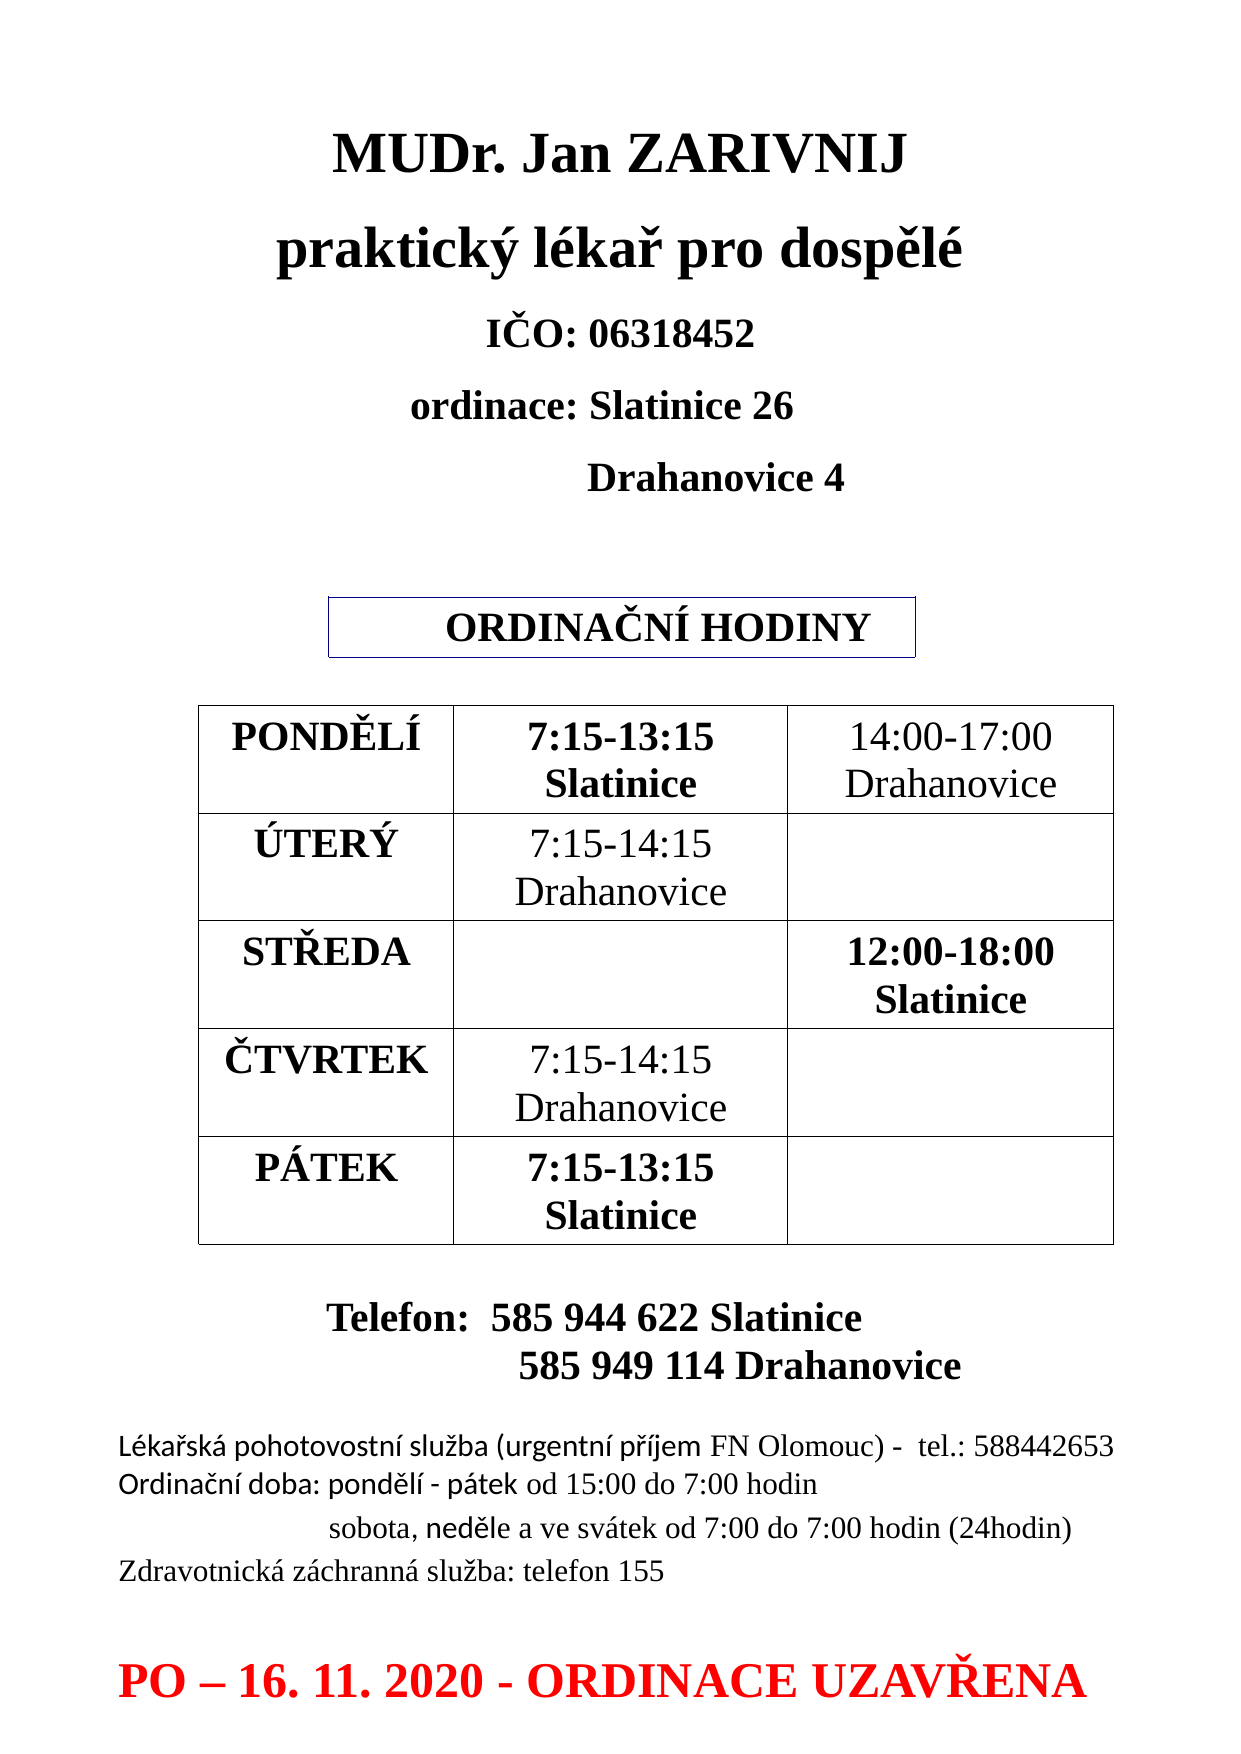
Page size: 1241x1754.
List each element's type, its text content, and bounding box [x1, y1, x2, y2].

text IČO: 06318452 [118, 308, 1122, 356]
text 585 949 114 Drahanovice [118, 1340, 1122, 1388]
table_header ORDINAČNÍ HODINY [329, 598, 915, 656]
table_header 7:15-13:15 Slatinice [454, 706, 787, 813]
table_header 14:00-17:00 Drahanovice [788, 706, 1113, 813]
table_cell ÚTERÝ [199, 814, 453, 920]
table_cell 12:00-18:00 Slatinice [788, 921, 1113, 1028]
table_cell 7:15-13:15 Slatinice [454, 1137, 787, 1244]
table_cell ČTVRTEK [199, 1029, 453, 1136]
text praktický lékař pro dospělé [118, 213, 1122, 280]
text Zdravotnická záchranná služba: telefon 155 [118, 1552, 1122, 1588]
table_header PONDĚLÍ [199, 706, 453, 813]
table_cell [788, 1137, 1113, 1244]
text Drahanovice 4 [118, 452, 1122, 500]
text ordinace: Slatinice 26 [118, 380, 1122, 428]
text Ordinační doba: pondělí - pátek od 15:00 do 7:00 hodin [118, 1464, 1122, 1502]
table_cell [788, 814, 1113, 920]
table_cell [454, 921, 787, 1028]
table_cell PÁTEK [199, 1137, 453, 1244]
text PO – 16. 11. 2020 - ORDINACE UZAVŘENA [118, 1651, 1122, 1708]
table_cell [788, 1029, 1113, 1136]
text sobota, neděle a ve svátek od 7:00 do 7:00 hodin (24hodin) [118, 1508, 1122, 1546]
text Lékařská pohotovostní služba (urgentní příjem FN Olomouc) - tel.: 588442653 [118, 1426, 1122, 1464]
text MUDr. Jan ZARIVNIJ [118, 118, 1122, 185]
table_cell 7:15-14:15 Drahanovice [454, 814, 787, 920]
text Telefon: 585 944 622 Slatinice [118, 1292, 1122, 1340]
table_cell 7:15-14:15 Drahanovice [454, 1029, 787, 1136]
table_cell STŘEDA [199, 921, 453, 1028]
